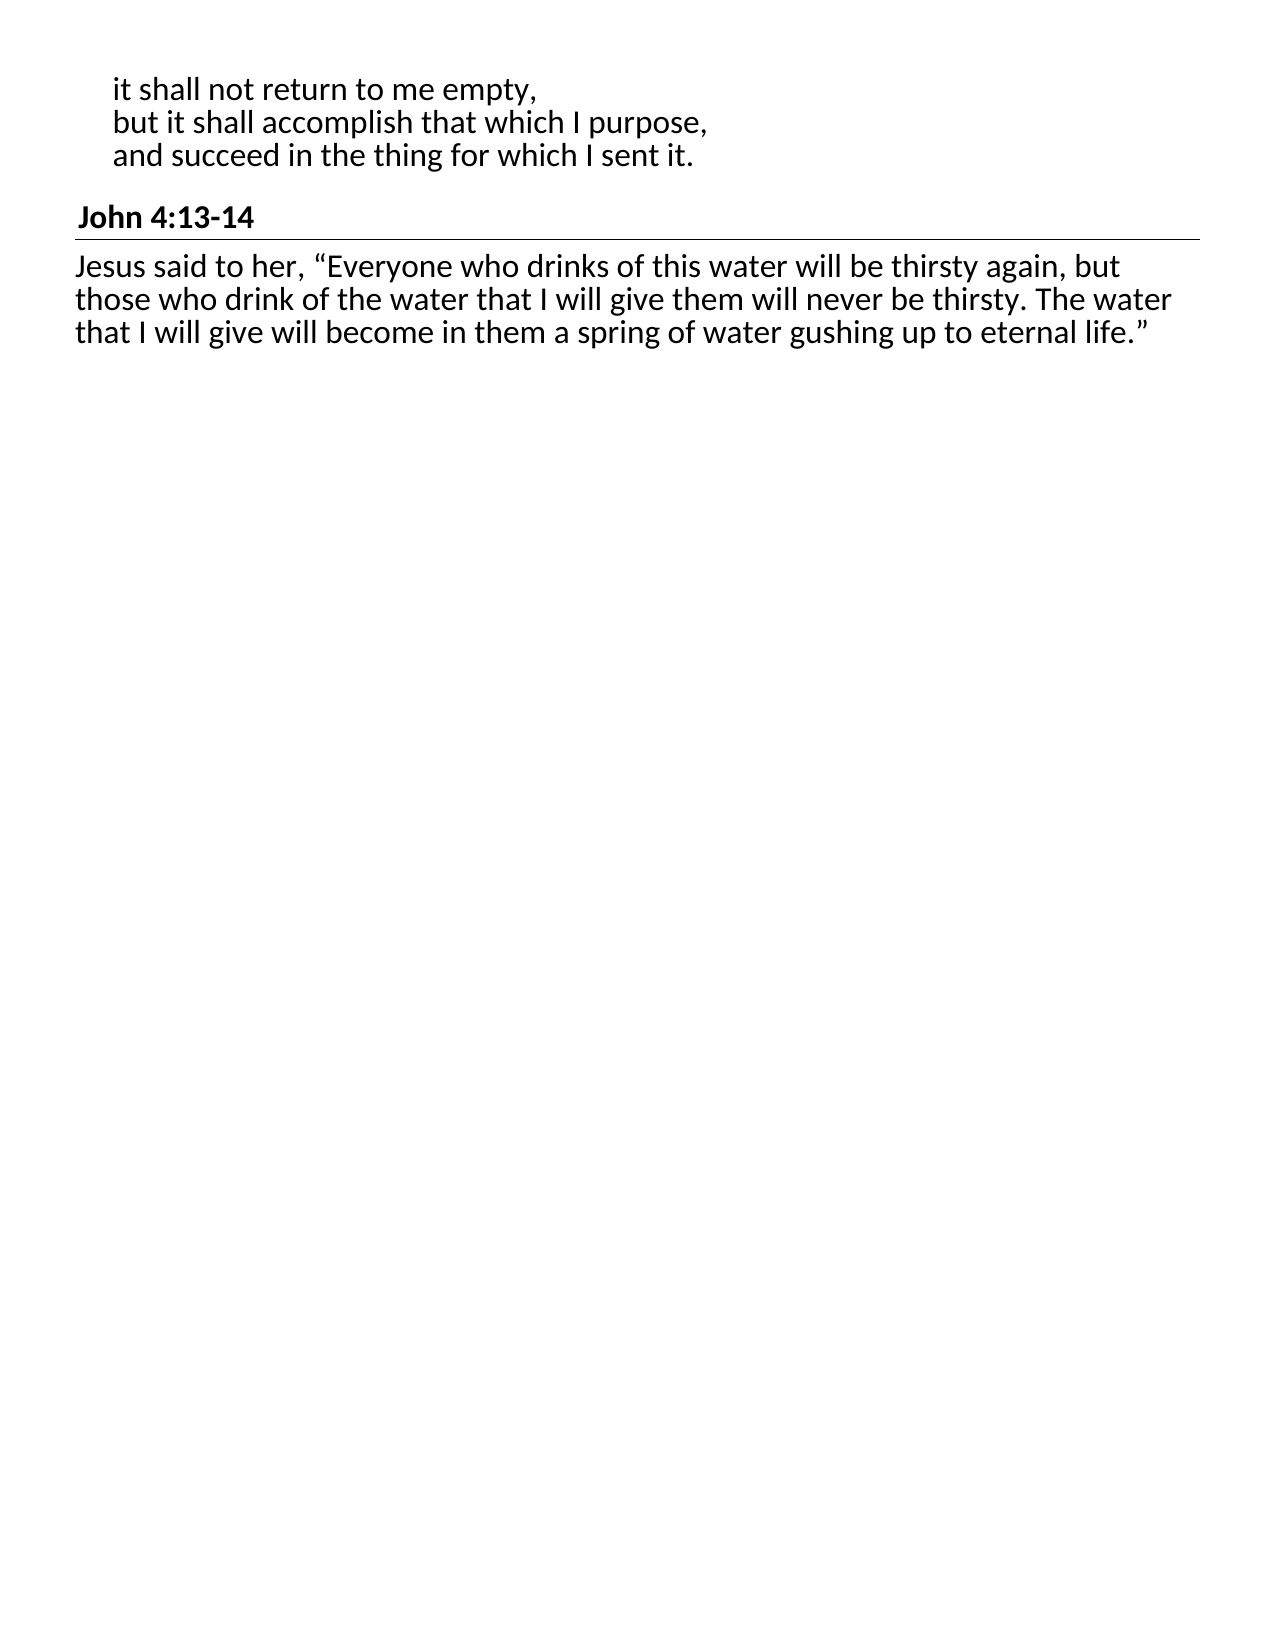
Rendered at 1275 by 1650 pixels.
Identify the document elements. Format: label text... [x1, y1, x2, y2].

text it shall not return to me empty, but it shall accomplish that which I purpose, and succeed in the thing for which I sent it. [75, 75, 1200, 175]
subtitle John 4:13-14 [75, 200, 1200, 239]
text Jesus said to her, “Everyone who drinks of this water will be thirsty again, but those who drink of the water that I will give them will never be thirsty. The water that I will give will become in them a spring of water gushing up to eternal life.” [75, 252, 1200, 352]
